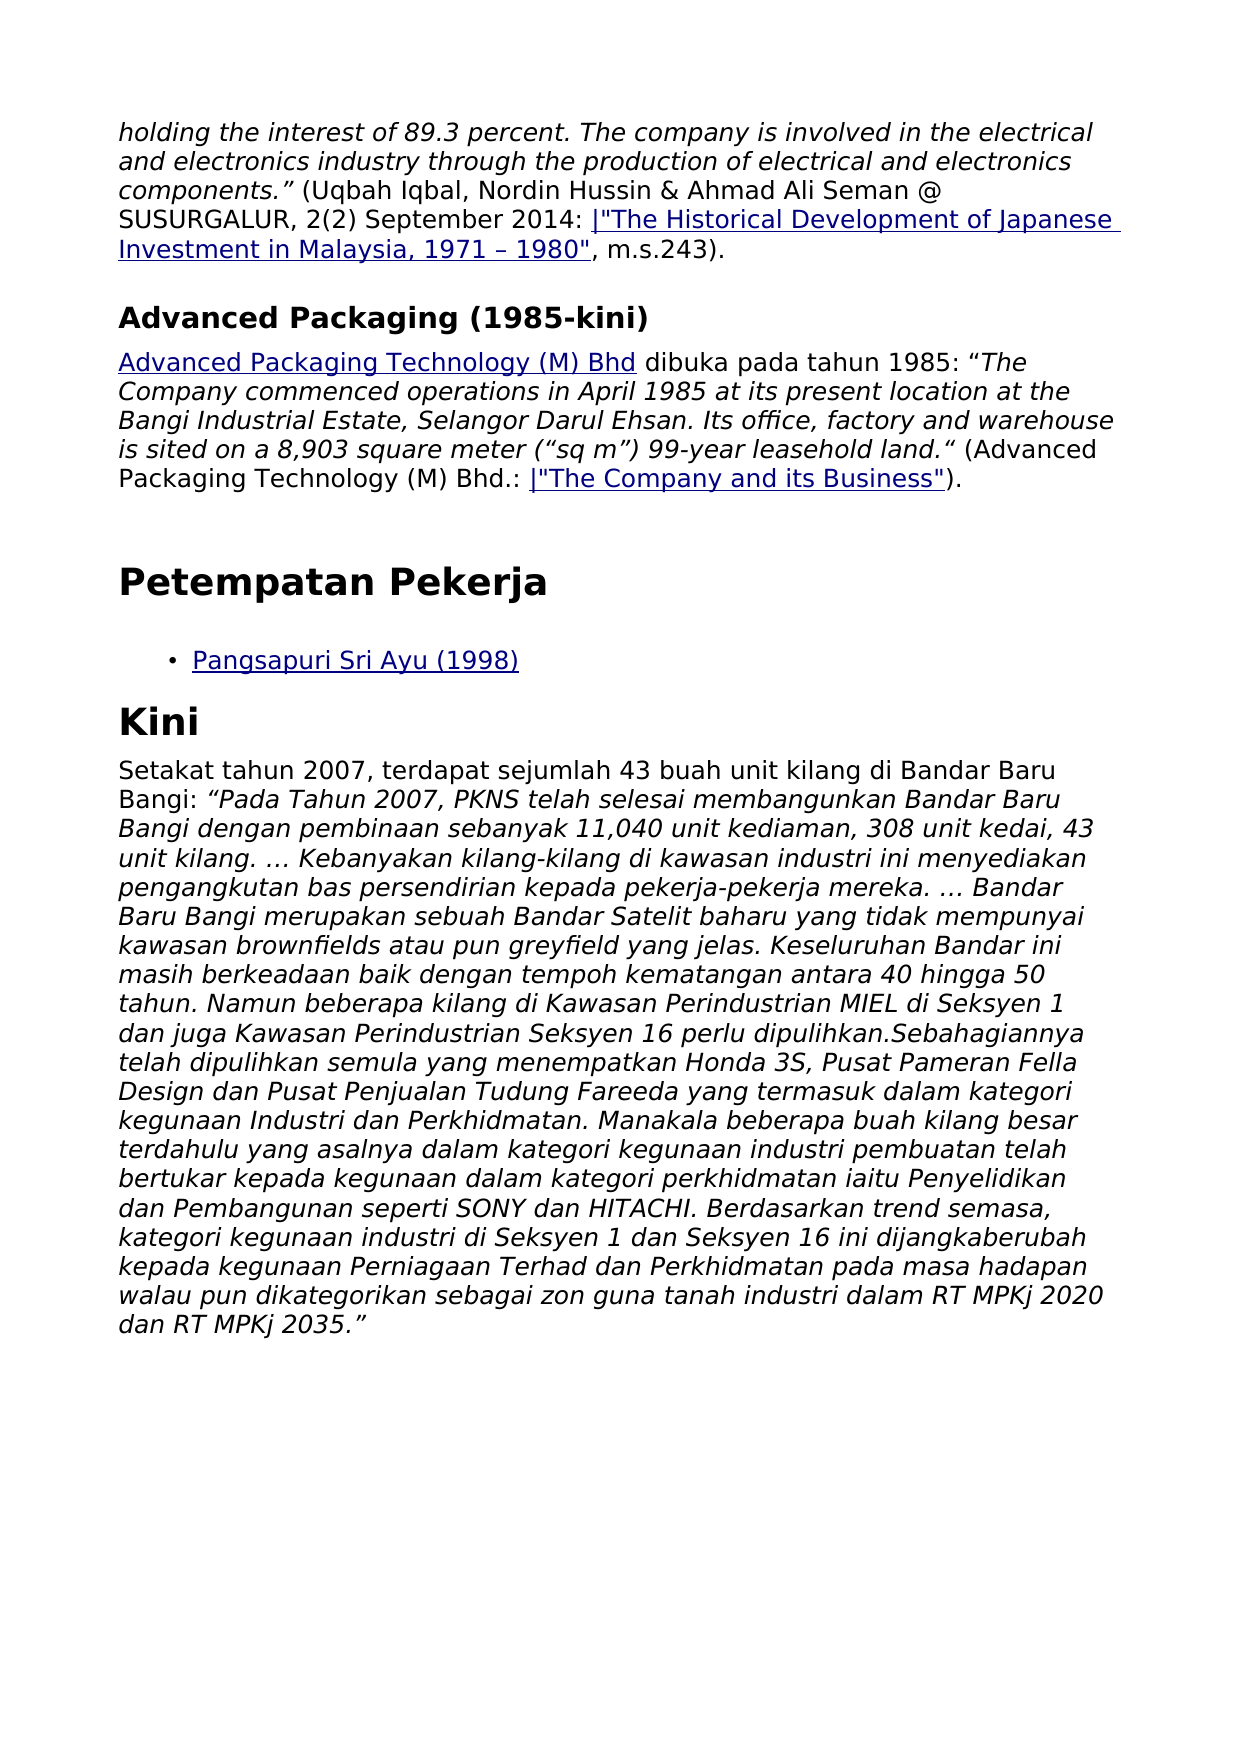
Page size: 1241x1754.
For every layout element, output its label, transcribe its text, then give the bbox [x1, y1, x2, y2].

subtitle Petempatan Pekerja [118, 560, 1122, 604]
subtitle Kini [118, 700, 1122, 744]
subtitle Advanced Packaging (1985-kini) [118, 301, 1122, 335]
list Pangsapuri Sri Ayu (1998) [177, 646, 1122, 675]
text Advanced Packaging Technology (M) Bhd dibuka pada tahun 1985: “The Company commenced operations in April 1985 at its present location at the Bangi Industrial Estate, Selangor Darul Ehsan. Its office, factory and warehouse is sited on a 8,903 square meter (“sq m”) 99-year leasehold land.“ (Advanced Packaging Technology (M) Bhd.: |"The Company and its Business"). [118, 348, 1122, 523]
text Setakat tahun 2007, terdapat sejumlah 43 buah unit kilang di Bandar Baru Bangi: “Pada Tahun 2007, PKNS telah selesai membangunkan Bandar Baru Bangi dengan pembinaan sebanyak 11,040 unit kediaman, 308 unit kedai, 43 unit kilang. … Kebanyakan kilang-kilang di kawasan industri ini menyediakan pengangkutan bas persendirian kepada pekerja-pekerja mereka. … Bandar Baru Bangi merupakan sebuah Bandar Satelit baharu yang tidak mempunyai kawasan brownfields atau pun greyfield yang jelas. Keseluruhan Bandar ini masih berkeadaan baik dengan tempoh kematangan antara 40 hingga 50 tahun. Namun beberapa kilang di Kawasan Perindustrian MIEL di Seksyen 1 dan juga Kawasan Perindustrian Seksyen 16 perlu dipulihkan.Sebahagiannya telah dipulihkan semula yang menempatkan Honda 3S, Pusat Pameran Fella Design dan Pusat Penjualan Tudung Fareeda yang termasuk dalam kategori kegunaan Industri dan Perkhidmatan. Manakala beberapa buah kilang besar terdahulu yang asalnya dalam kategori kegunaan industri pembuatan telah bertukar kepada kegunaan dalam kategori perkhidmatan iaitu Penyelidikan dan Pembangunan seperti SONY dan HITACHI. Berdasarkan trend semasa, kategori kegunaan industri di Seksyen 1 dan Seksyen 16 ini dijangkaberubah kepada kegunaan Perniagaan Terhad dan Perkhidmatan pada masa hadapan walau pun dikategorikan sebagai zon guna tanah industri dalam RT MPKj 2020 dan RT MPKj 2035.” [118, 756, 1122, 1340]
text holding the interest of 89.3 percent. The company is involved in the electrical and electronics industry through the production of electrical and electronics components.” (Uqbah Iqbal, Nordin Hussin & Ahmad Ali Seman @ SUSURGALUR, 2(2) September 2014: |"The Historical Development of Japanese Investment in Malaysia, 1971 – 1980", m.s.243). [118, 118, 1122, 264]
